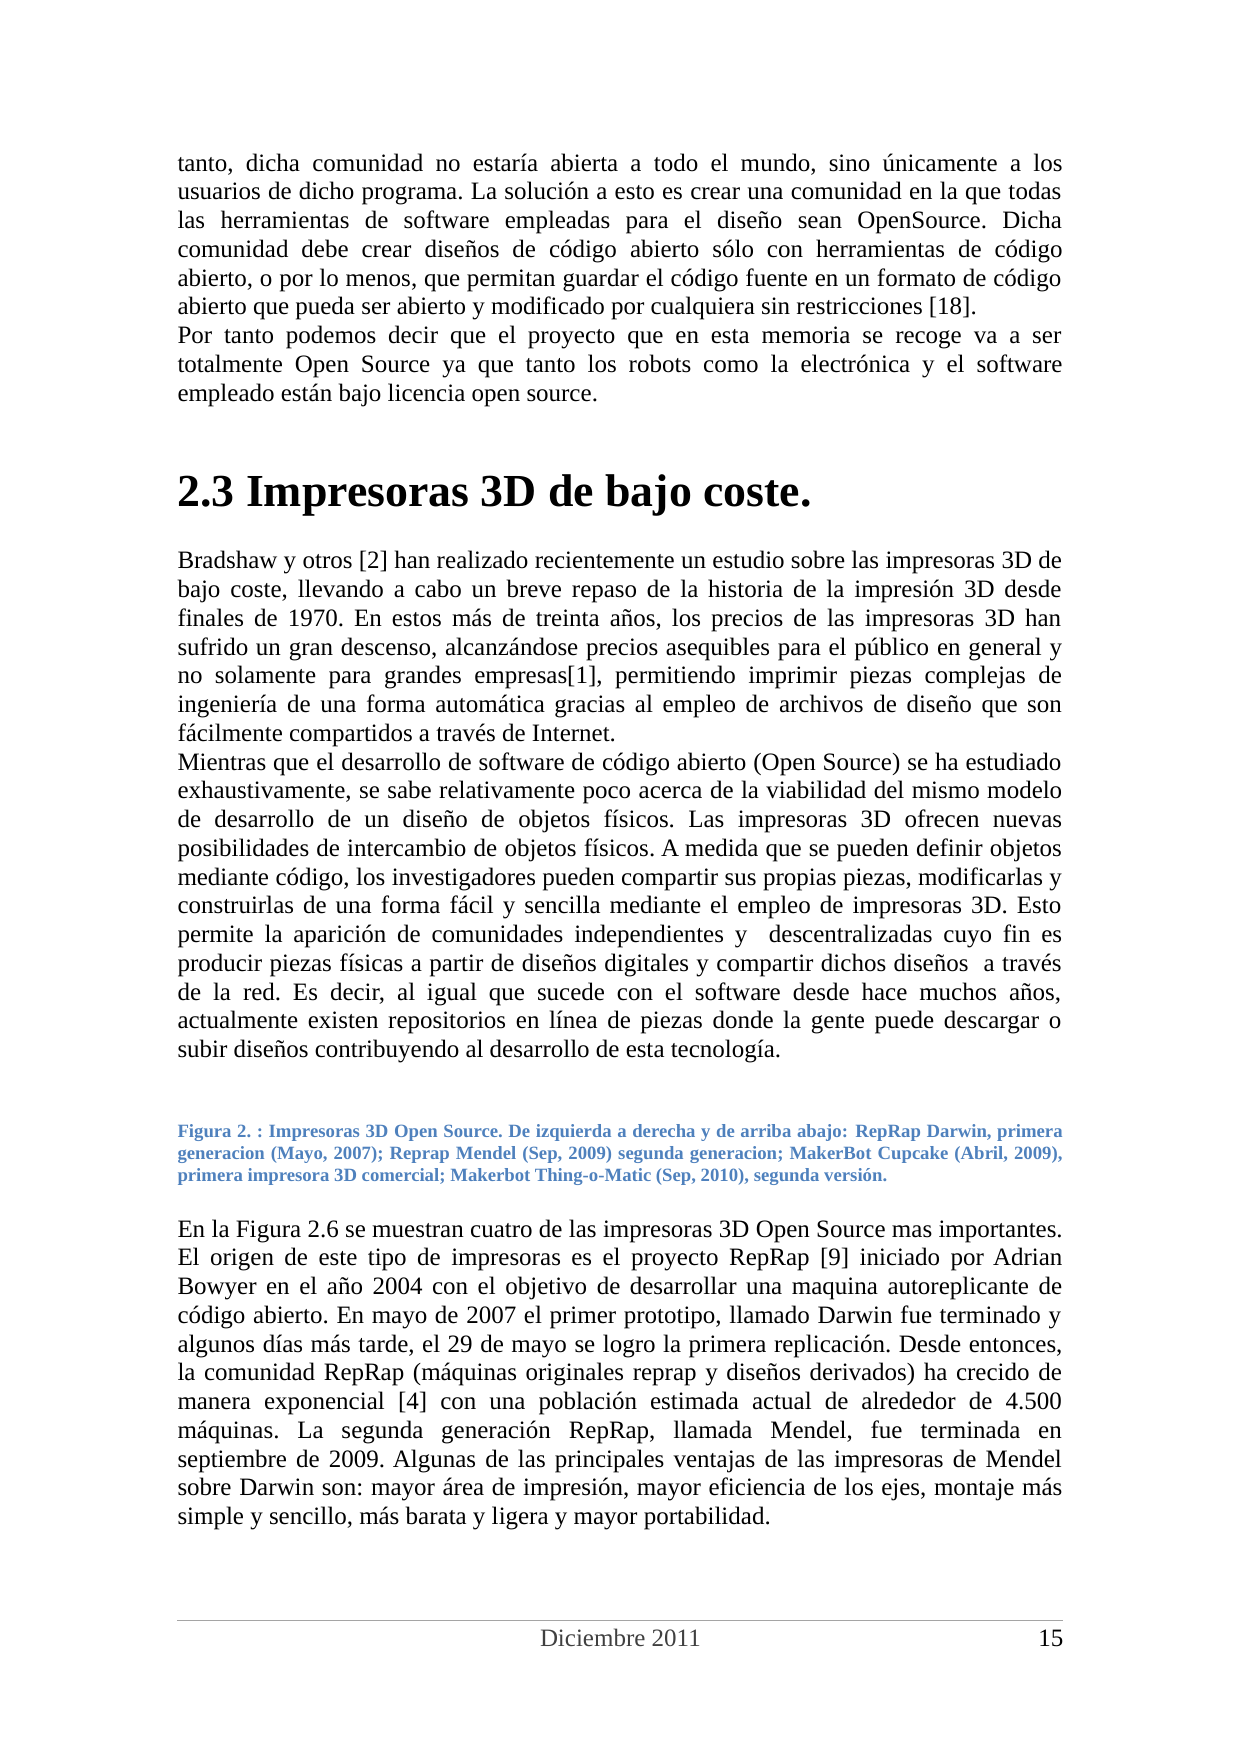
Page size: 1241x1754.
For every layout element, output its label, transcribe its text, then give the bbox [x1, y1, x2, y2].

text 2.3 Impresoras 3D de bajo coste. [177, 464, 1063, 517]
text Por tanto podemos decir que el proyecto que en esta memoria se recoge va a ser totalmente Open Source ya que tanto los robots como la electrónica y el software empleado están bajo licencia open source. [177, 320, 1063, 406]
text En la Figura 2.6 se muestran cuatro de las impresoras 3D Open Source mas importantes. El origen de este tipo de impresoras es el proyecto RepRap [9] iniciado por Adrian Bowyer en el año 2004 con el objetivo de desarrollar una maquina autoreplicante de código abierto. En mayo de 2007 el primer prototipo, llamado Darwin fue terminado y algunos días más tarde, el 29 de mayo se logro la primera replicación. Desde entonces, la comunidad RepRap (máquinas originales reprap y diseños derivados) ha crecido de manera exponencial [4] con una población estimada actual de alrededor de 4.500 máquinas. La segunda generación RepRap, llamada Mendel, fue terminada en septiembre de 2009. Algunas de las principales ventajas de las impresoras de Mendel sobre Darwin son: mayor área de impresión, mayor eficiencia de los ejes, montaje más simple y sencillo, más barata y ligera y mayor portabilidad. [177, 1214, 1063, 1530]
text Figura 2. : Impresoras 3D Open Source. De izquierda a derecha y de arriba abajo: RepRap Darwin, primera generacion (Mayo, 2007); Reprap Mendel (Sep, 2009) segunda generacion; MakerBot Cupcake (Abril, 2009), primera impresora 3D comercial; Makerbot Thing-o-Matic (Sep, 2010), segunda versión. [177, 1120, 1063, 1185]
text tanto, dicha comunidad no estaría abierta a todo el mundo, sino únicamente a los usuarios de dicho programa. La solución a esto es crear una comunidad en la que todas las herramientas de software empleadas para el diseño sean OpenSource. Dicha comunidad debe crear diseños de código abierto sólo con herramientas de código abierto, o por lo menos, que permitan guardar el código fuente en un formato de código abierto que pueda ser abierto y modificado por cualquiera sin restricciones [18]. [177, 148, 1063, 320]
text Bradshaw y otros [2] han realizado recientemente un estudio sobre las impresoras 3D de bajo coste, llevando a cabo un breve repaso de la historia de la impresión 3D desde finales de 1970. En estos más de treinta años, los precios de las impresoras 3D han sufrido un gran descenso, alcanzándose precios asequibles para el público en general y no solamente para grandes empresas[1], permitiendo imprimir piezas complejas de ingeniería de una forma automática gracias al empleo de archivos de diseño que son fácilmente compartidos a través de Internet. [177, 545, 1063, 747]
text Mientras que el desarrollo de software de código abierto (Open Source) se ha estudiado exhaustivamente, se sabe relativamente poco acerca de la viabilidad del mismo modelo de desarrollo de un diseño de objetos físicos. Las impresoras 3D ofrecen nuevas posibilidades de intercambio de objetos físicos. A medida que se pueden definir objetos mediante código, los investigadores pueden compartir sus propias piezas, modificarlas y construirlas de una forma fácil y sencilla mediante el empleo de impresoras 3D. Esto permite la aparición de comunidades independientes y descentralizadas cuyo fin es producir piezas físicas a partir de diseños digitales y compartir dichos diseños a través de la red. Es decir, al igual que sucede con el software desde hace muchos años, actualmente existen repositorios en línea de piezas donde la gente puede descargar o subir diseños contribuyendo al desarrollo de esta tecnología. [177, 747, 1063, 1063]
